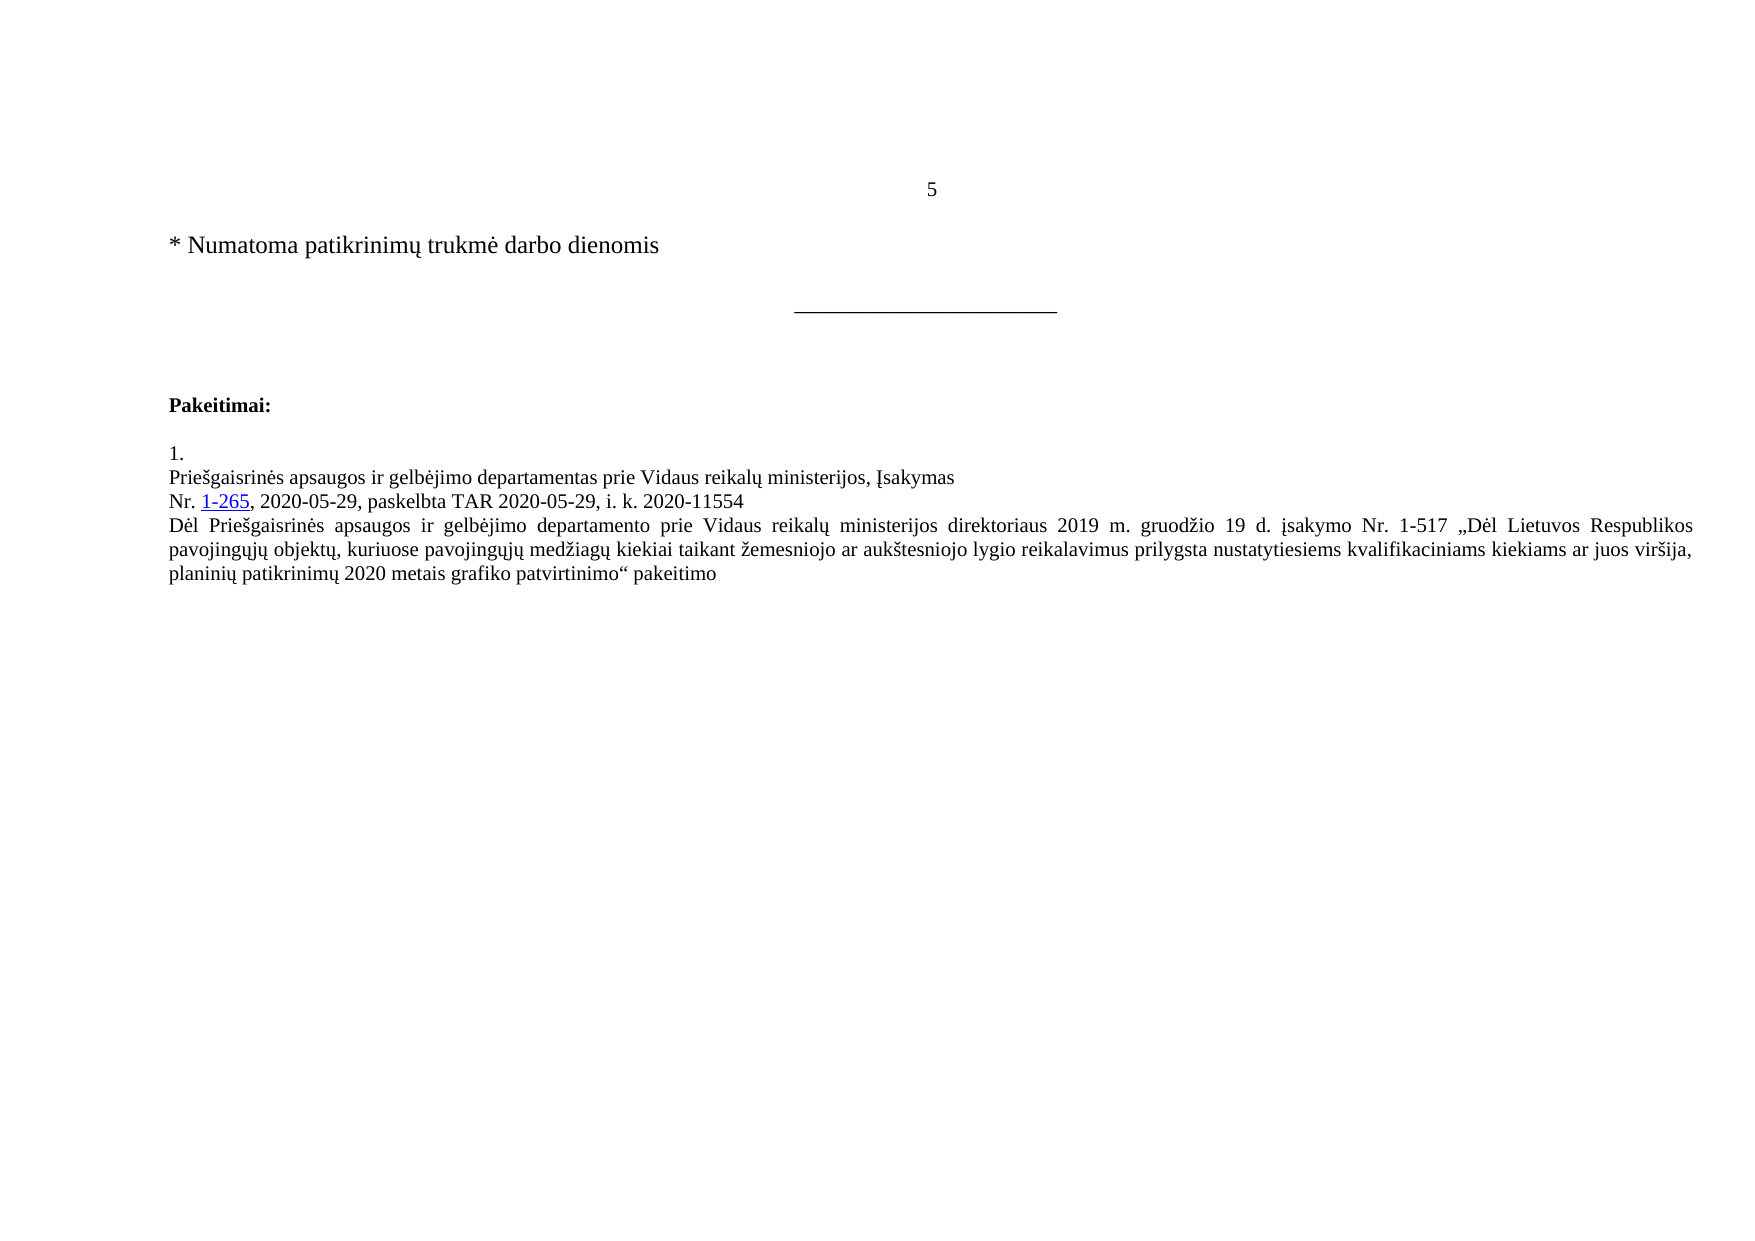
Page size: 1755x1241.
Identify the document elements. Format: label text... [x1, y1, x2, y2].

text Pakeitimai: [168, 393, 1695, 417]
text * Numatoma patikrinimų trukmė darbo dienomis [168, 230, 1695, 258]
text Dėl Priešgaisrinės apsaugos ir gelbėjimo departamento prie Vidaus reikalų ministerijos direktoriaus 2019 m. gruodžio 19 d. įsakymo Nr. 1-517 „Dėl Lietuvos Respublikos pavojingųjų objektų, kuriuose pavojingųjų medžiagų kiekiai taikant žemesniojo ar aukštesniojo lygio reikalavimus prilygsta nustatytiesiems kvalifikaciniams kiekiams ar juos viršija, planinių patikrinimų 2020 metais grafiko patvirtinimo“ pakeitimo [168, 513, 1695, 585]
text 1. [168, 441, 1695, 465]
text Nr. 1-265, 2020-05-29, paskelbta TAR 2020-05-29, i. k. 2020-11554 [168, 489, 1695, 513]
text Priešgaisrinės apsaugos ir gelbėjimo departamentas prie Vidaus reikalų ministerijos, Įsakymas [168, 465, 1695, 489]
text _____________________ [168, 287, 1695, 316]
